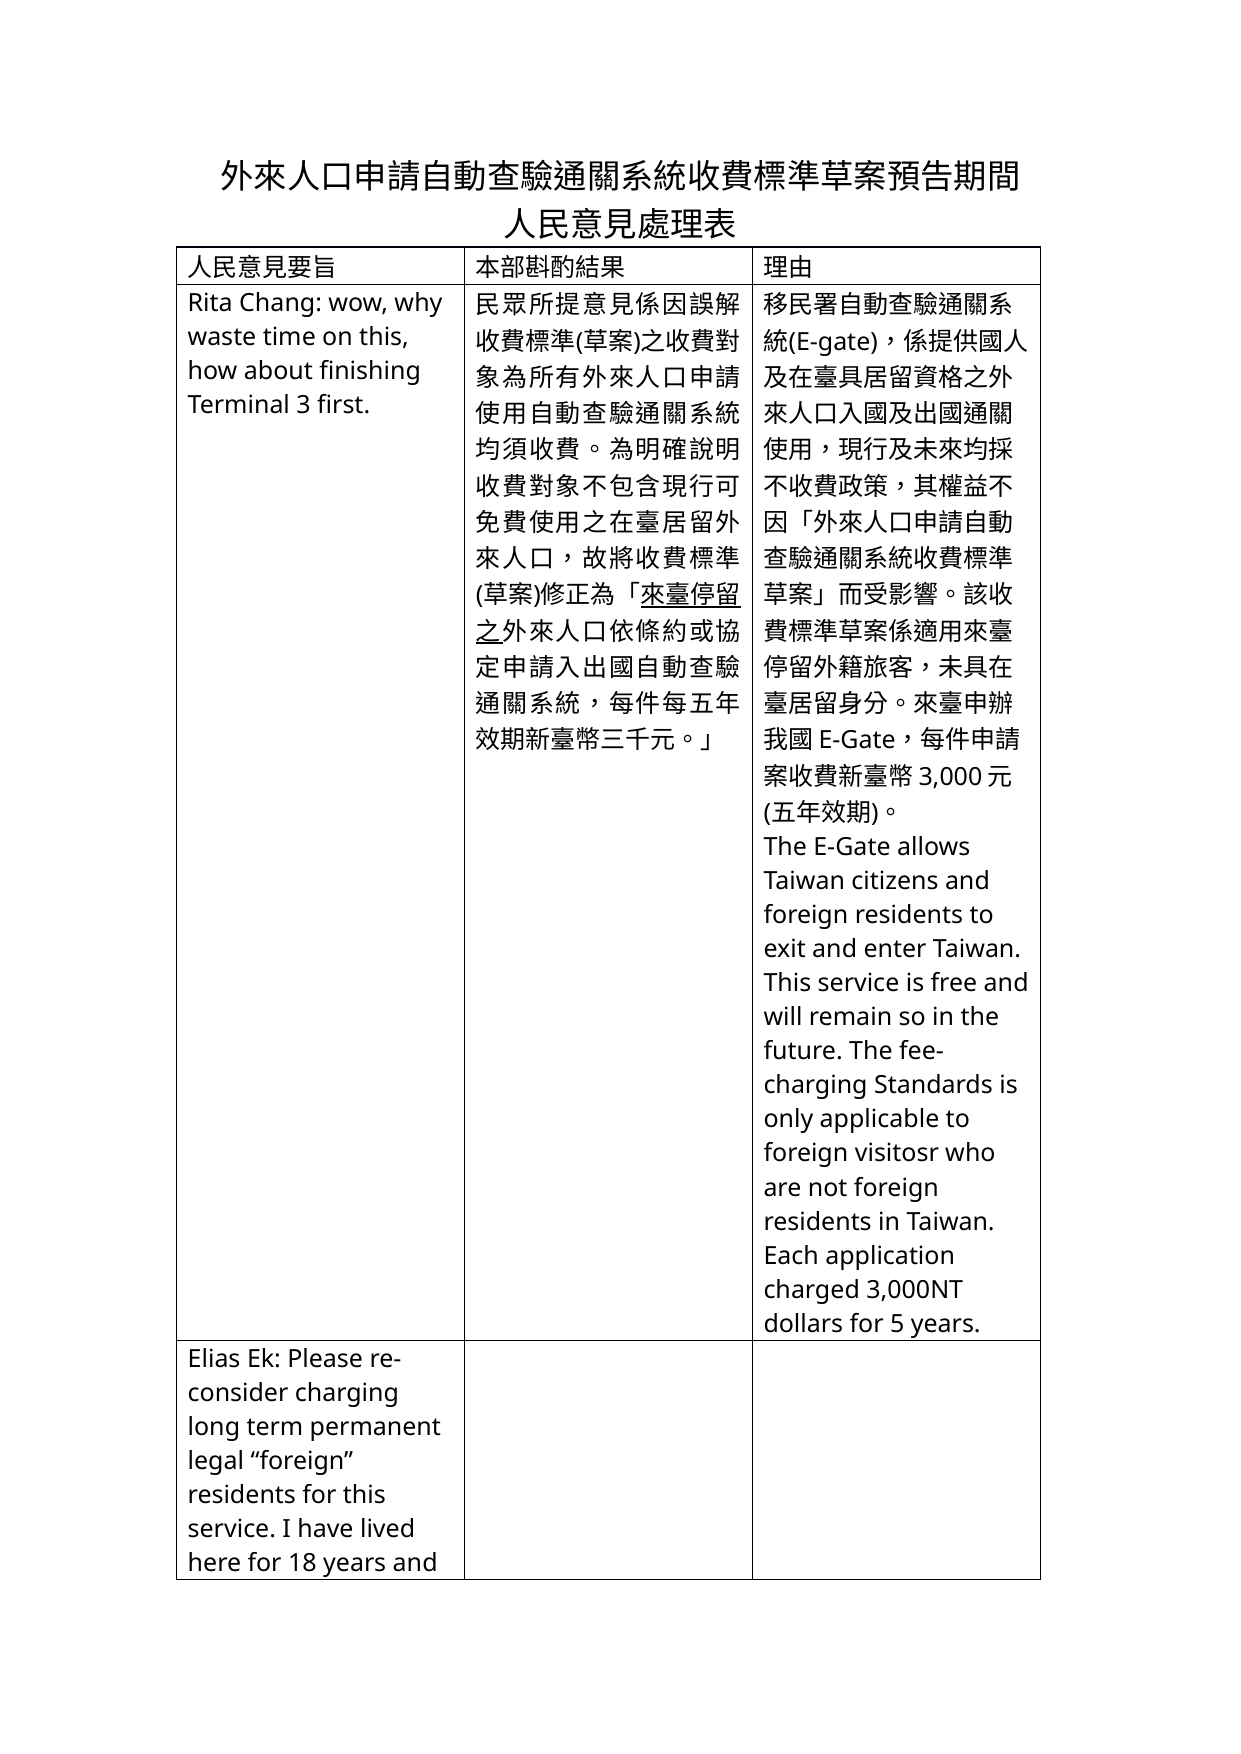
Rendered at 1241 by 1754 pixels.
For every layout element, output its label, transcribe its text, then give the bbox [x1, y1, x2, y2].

table_cell Rita Chang: wow, why waste time on this, how about finishing Terminal 3 first. [177, 285, 464, 1339]
table_cell [753, 1341, 1040, 1579]
table_header 理由 [753, 248, 1040, 284]
table_header 本部斟酌結果 [465, 248, 752, 284]
table_cell Elias Ek: Please re-consider charging long term permanent legal “foreign” residents for this service. I have lived here for 18 years and [177, 1341, 464, 1579]
text 外來人口申請自動查驗通關系統收費標準草案預告期間 [187, 150, 1053, 198]
table_header 人民意見要旨 [177, 248, 464, 284]
table_cell 民眾所提意見係因誤解收費標準(草案)之收費對象為所有外來人口申請使用自動查驗通關系統均須收費。為明確說明收費對象不包含現行可免費使用之在臺居留外來人口，故將收費標準(草案)修正為「來臺停留之外來人口依條約或協定申請入出國自動查驗通關系統，每件每五年效期新臺幣三千元。」 [465, 285, 752, 1339]
text 人民意見處理表 [187, 198, 1053, 246]
table_cell [465, 1341, 752, 1579]
table_cell 移民署自動查驗通關系統(E-gate)，係提供國人及在臺具居留資格之外來人口入國及出國通關使用，現行及未來均採不收費政策，其權益不因「外來人口申請自動查驗通關系統收費標準草案」而受影響。該收費標準草案係適用來臺停留外籍旅客，未具在臺居留身分。來臺申辦我國E-Gate，每件申請案收費新臺幣3,000元(五年效期)。 The E-Gate allows Taiwan citizens and foreign residents to exit and enter Taiwan. This service is free and will remain so in the future. The fee-charging Standards is only applicable to foreign visitosr who are not foreign residents in Taiwan. Each application charged 3,000NT dollars for 5 years. [753, 285, 1040, 1339]
